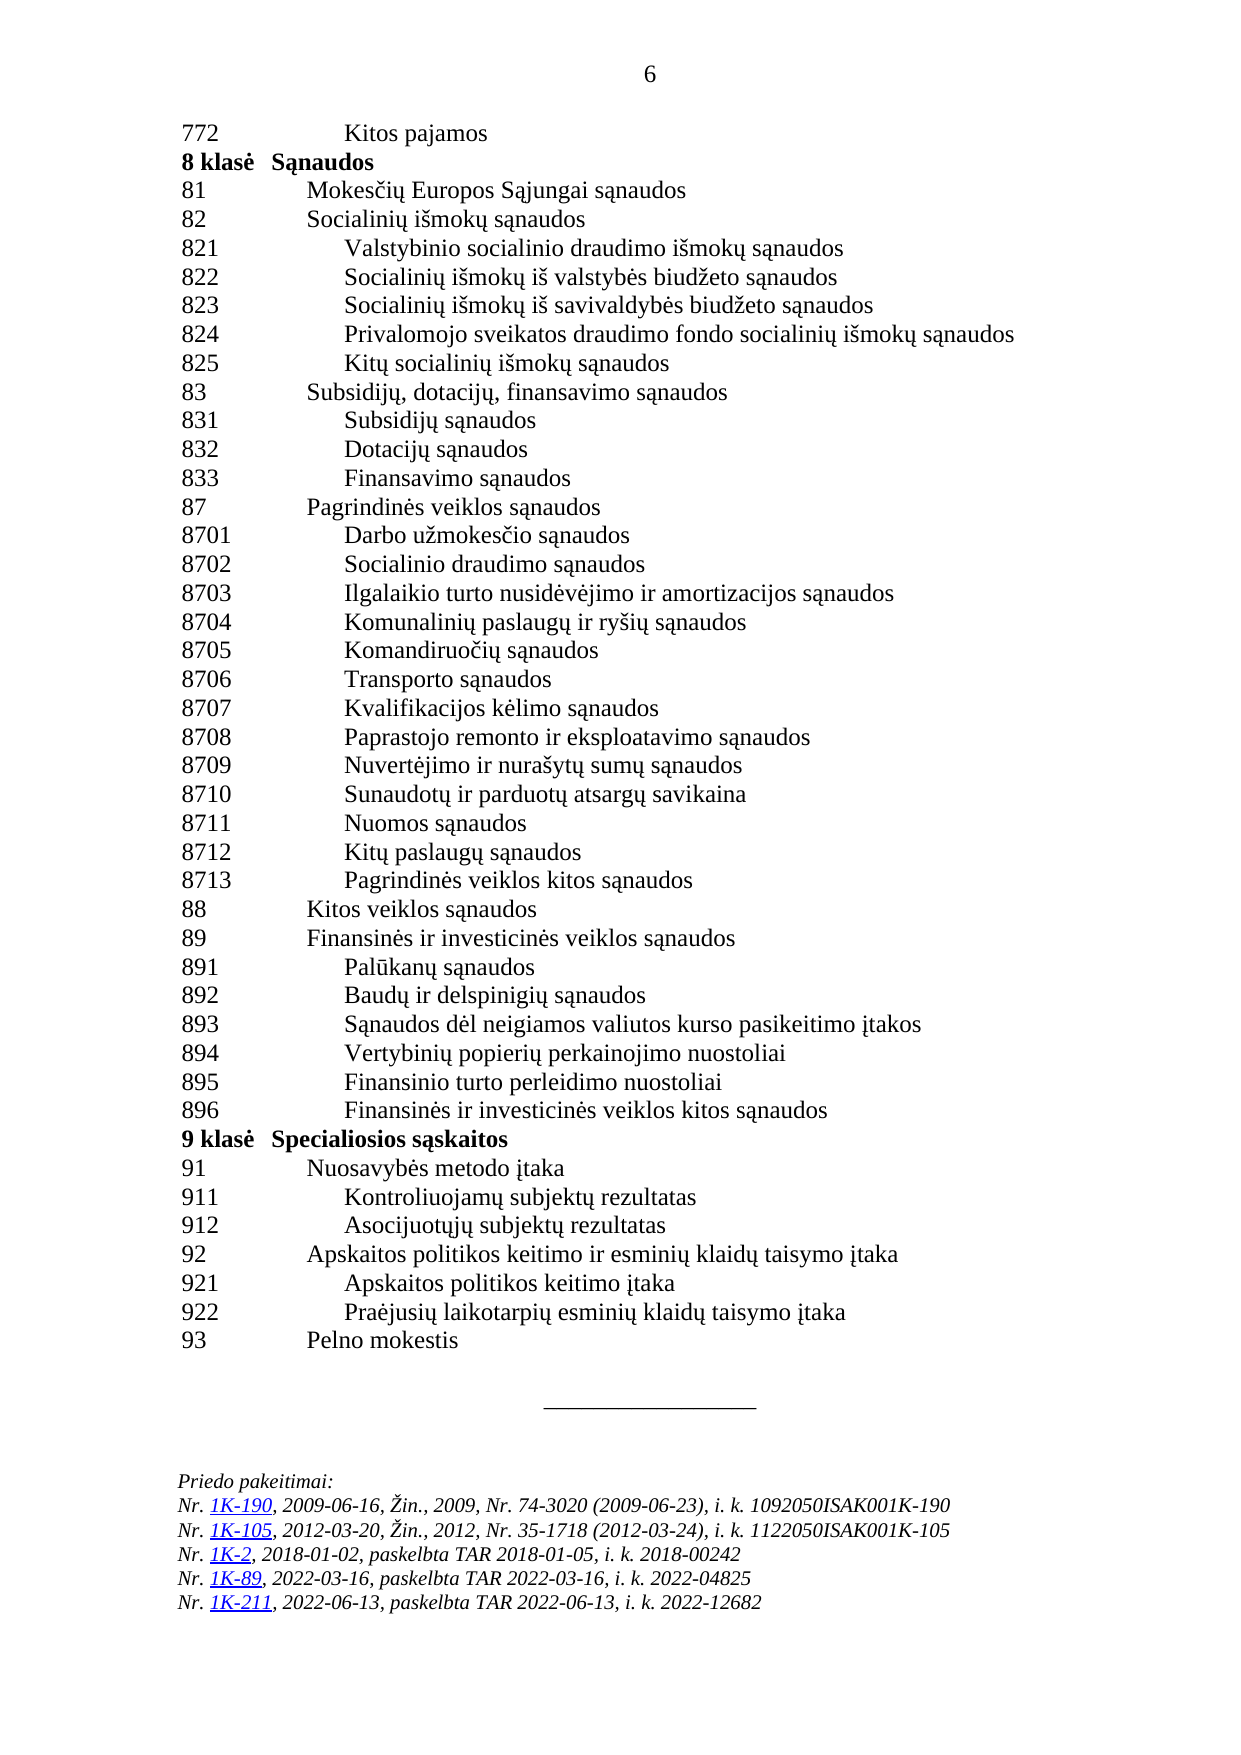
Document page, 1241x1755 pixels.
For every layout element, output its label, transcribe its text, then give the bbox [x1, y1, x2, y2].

table_cell 831 [177, 406, 267, 434]
table_cell Komunalinių paslaugų ir ryšių sąnaudos [267, 607, 1122, 636]
table_cell Dotacijų sąnaudos [267, 434, 1122, 463]
table_cell Socialinių išmokų sąnaudos [267, 204, 1122, 233]
table_cell 832 [177, 434, 267, 463]
table_cell Socialinio draudimo sąnaudos [267, 549, 1122, 578]
table_cell Nuvertėjimo ir nurašytų sumų sąnaudos [267, 751, 1122, 779]
table_cell 821 [177, 233, 267, 262]
table_cell 87 [177, 492, 267, 521]
table_cell Finansinio turto perleidimo nuostoliai [267, 1067, 1122, 1096]
table_cell 896 [177, 1096, 267, 1124]
table_cell Kitos pajamos [267, 118, 1122, 147]
table_cell 8705 [177, 636, 267, 664]
table_cell 8713 [177, 866, 267, 894]
table_cell Pagrindinės veiklos sąnaudos [267, 492, 1122, 521]
table_cell Finansinės ir investicinės veiklos sąnaudos [267, 923, 1122, 952]
table_cell Darbo užmokesčio sąnaudos [267, 521, 1122, 549]
table_cell 8702 [177, 549, 267, 578]
table_cell 8706 [177, 664, 267, 693]
table_cell Sunaudotų ir parduotų atsargų savikaina [267, 779, 1122, 808]
text Nr. 1K-190, 2009-06-16, Žin., 2009, Nr. 74-3020 (2009-06-23), i. k. 1092050ISAK001K-190 [177, 1493, 1122, 1517]
table_cell Nuosavybės metodo įtaka [267, 1153, 1122, 1182]
table_cell 8703 [177, 578, 267, 607]
table_cell 825 [177, 348, 267, 377]
table_cell Subsidijų sąnaudos [267, 406, 1122, 434]
table_cell Pagrindinės veiklos kitos sąnaudos [267, 866, 1122, 894]
table_cell 772 [177, 118, 267, 147]
text Nr. 1K-2, 2018-01-02, paskelbta TAR 2018-01-05, i. k. 2018-00242 [177, 1542, 1122, 1566]
table_cell Sąnaudos dėl neigiamos valiutos kurso pasikeitimo įtakos [267, 1009, 1122, 1038]
table_cell Kvalifikacijos kėlimo sąnaudos [267, 693, 1122, 722]
table_cell 892 [177, 981, 267, 1009]
table_cell Baudų ir delspinigių sąnaudos [267, 981, 1122, 1009]
table_cell Nuomos sąnaudos [267, 808, 1122, 837]
table_cell Sąnaudos [267, 147, 1122, 176]
table_cell 8707 [177, 693, 267, 722]
table_cell 81 [177, 176, 267, 204]
table_cell 8709 [177, 751, 267, 779]
table_cell Pelno mokestis [267, 1326, 1122, 1354]
table_cell 895 [177, 1067, 267, 1096]
text Priedo pakeitimai: [177, 1469, 1122, 1493]
table_cell Ilgalaikio turto nusidėvėjimo ir amortizacijos sąnaudos [267, 578, 1122, 607]
table_cell 9 klasė [177, 1124, 267, 1153]
table_cell 823 [177, 291, 267, 319]
table_cell 824 [177, 319, 267, 348]
table_cell 88 [177, 894, 267, 923]
table_cell Vertybinių popierių perkainojimo nuostoliai [267, 1038, 1122, 1067]
table_cell 89 [177, 923, 267, 952]
table_cell 891 [177, 952, 267, 981]
table_cell Komandiruočių sąnaudos [267, 636, 1122, 664]
text _________________ [177, 1383, 1122, 1412]
table_cell Privalomojo sveikatos draudimo fondo socialinių išmokų sąnaudos [267, 319, 1122, 348]
table_cell 893 [177, 1009, 267, 1038]
table_cell 8704 [177, 607, 267, 636]
table_cell Finansavimo sąnaudos [267, 463, 1122, 492]
table_cell Paprastojo remonto ir eksploatavimo sąnaudos [267, 722, 1122, 751]
table_cell 92 [177, 1239, 267, 1268]
text Nr. 1K-211, 2022-06-13, paskelbta TAR 2022-06-13, i. k. 2022-12682 [177, 1590, 1122, 1614]
table_cell Mokesčių Europos Sąjungai sąnaudos [267, 176, 1122, 204]
table_cell Palūkanų sąnaudos [267, 952, 1122, 981]
table_cell 82 [177, 204, 267, 233]
table_cell 8701 [177, 521, 267, 549]
table_cell 93 [177, 1326, 267, 1354]
table_cell 921 [177, 1268, 267, 1297]
table_cell 912 [177, 1211, 267, 1239]
table_cell 8710 [177, 779, 267, 808]
text Nr. 1K-105, 2012-03-20, Žin., 2012, Nr. 35-1718 (2012-03-24), i. k. 1122050ISAK001K-105 [177, 1517, 1122, 1542]
table_cell 91 [177, 1153, 267, 1182]
table_cell 922 [177, 1297, 267, 1326]
table_cell Transporto sąnaudos [267, 664, 1122, 693]
table_cell Praėjusių laikotarpių esminių klaidų taisymo įtaka [267, 1297, 1122, 1326]
table_cell Kontroliuojamų subjektų rezultatas [267, 1182, 1122, 1211]
table_cell Apskaitos politikos keitimo ir esminių klaidų taisymo įtaka [267, 1239, 1122, 1268]
table_cell Asocijuotųjų subjektų rezultatas [267, 1211, 1122, 1239]
table_cell 83 [177, 377, 267, 406]
table_cell Kitų socialinių išmokų sąnaudos [267, 348, 1122, 377]
table_cell Socialinių išmokų iš valstybės biudžeto sąnaudos [267, 262, 1122, 291]
table_cell Kitų paslaugų sąnaudos [267, 837, 1122, 866]
table_cell Subsidijų, dotacijų, finansavimo sąnaudos [267, 377, 1122, 406]
table_cell Socialinių išmokų iš savivaldybės biudžeto sąnaudos [267, 291, 1122, 319]
text Nr. 1K-89, 2022-03-16, paskelbta TAR 2022-03-16, i. k. 2022-04825 [177, 1566, 1122, 1590]
table_cell 8712 [177, 837, 267, 866]
table_cell 833 [177, 463, 267, 492]
table_cell 8708 [177, 722, 267, 751]
table_cell 911 [177, 1182, 267, 1211]
table_cell Valstybinio socialinio draudimo išmokų sąnaudos [267, 233, 1122, 262]
table_cell Apskaitos politikos keitimo įtaka [267, 1268, 1122, 1297]
table_cell 894 [177, 1038, 267, 1067]
table_cell 822 [177, 262, 267, 291]
table_cell Specialiosios sąskaitos [267, 1124, 1122, 1153]
table_cell 8711 [177, 808, 267, 837]
table_cell Finansinės ir investicinės veiklos kitos sąnaudos [267, 1096, 1122, 1124]
table_cell 8 klasė [177, 147, 267, 176]
table_cell Kitos veiklos sąnaudos [267, 894, 1122, 923]
